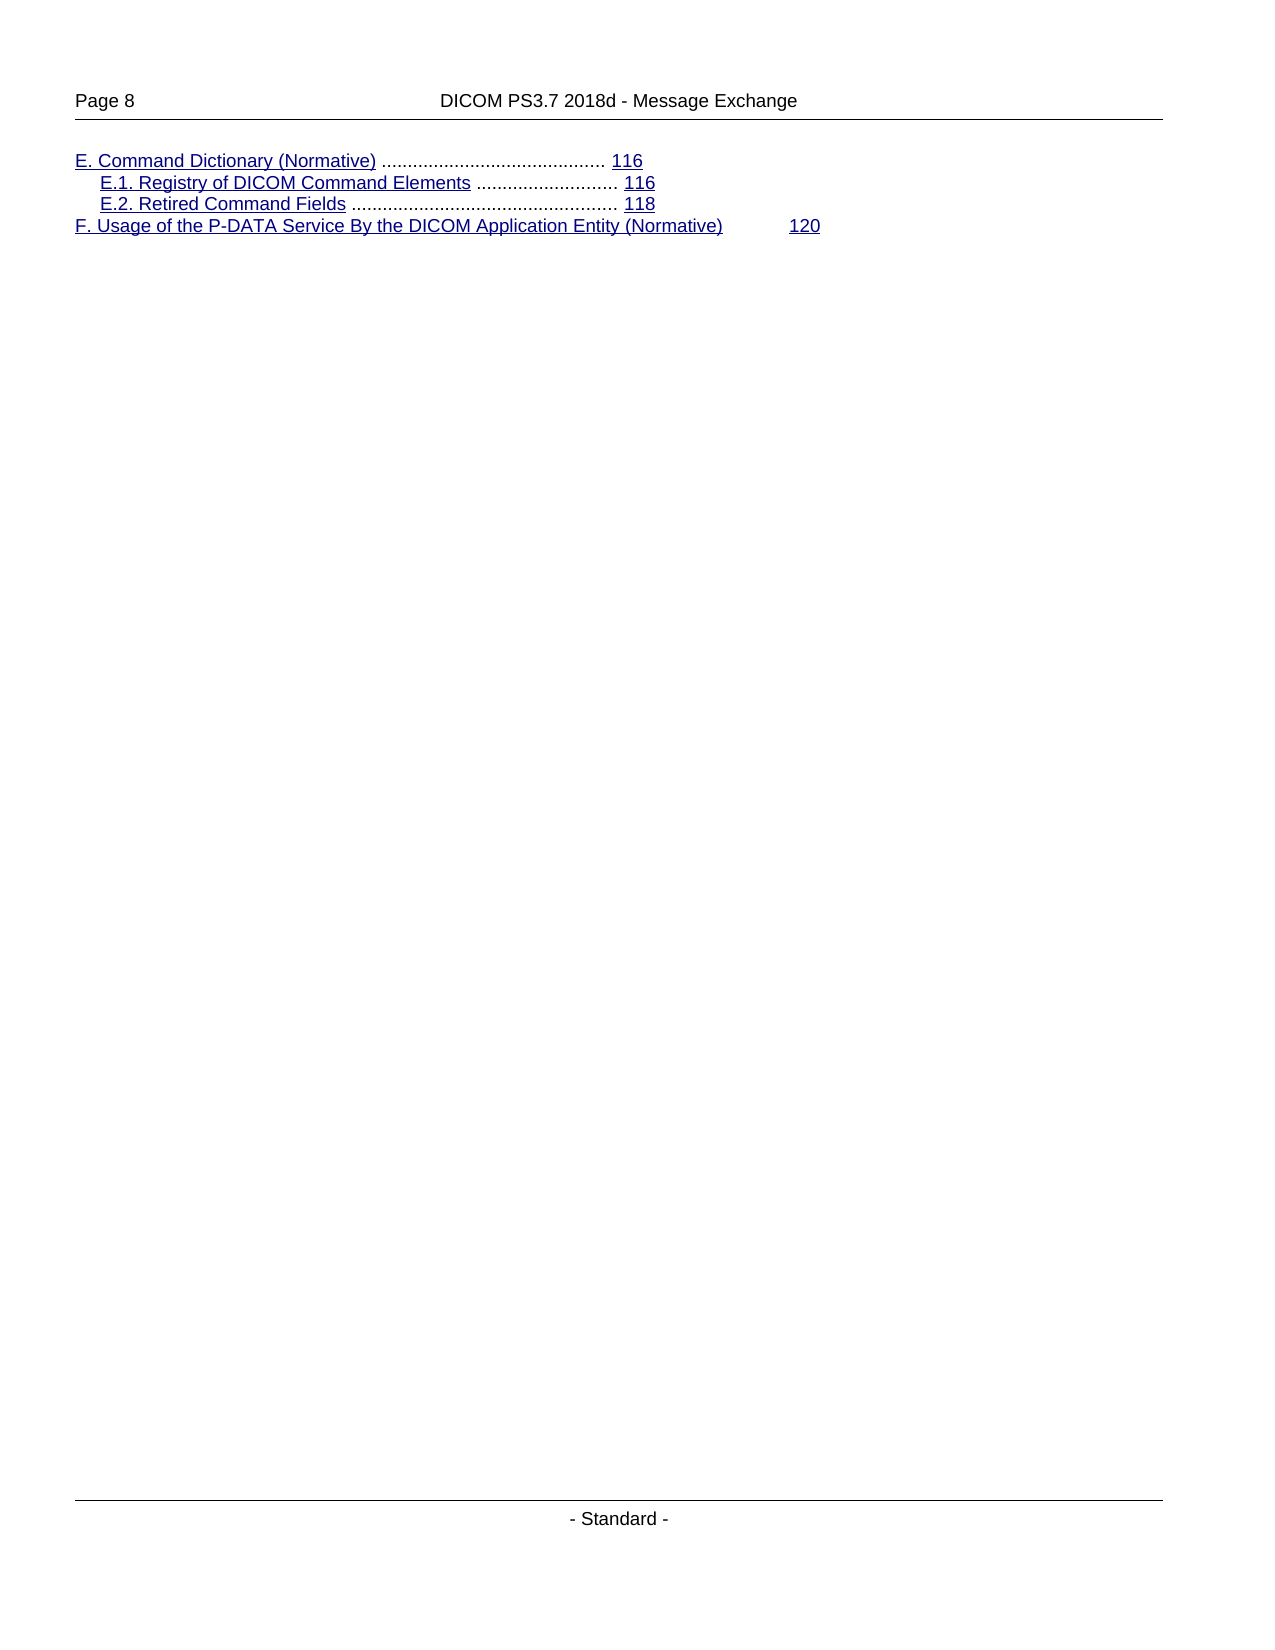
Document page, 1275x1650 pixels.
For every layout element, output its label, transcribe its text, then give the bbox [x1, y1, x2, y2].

text E.2. Retired Command Fields 0 [100, 193, 1137, 215]
text E.1. Registry of DICOM Command Elements 0 [100, 172, 1137, 193]
text E. Command Dictionary (Normative) 0 [75, 150, 1137, 172]
text F. Usage of the P-DATA Service By the DICOM Application Entity (Normative) 0 [75, 215, 1137, 236]
